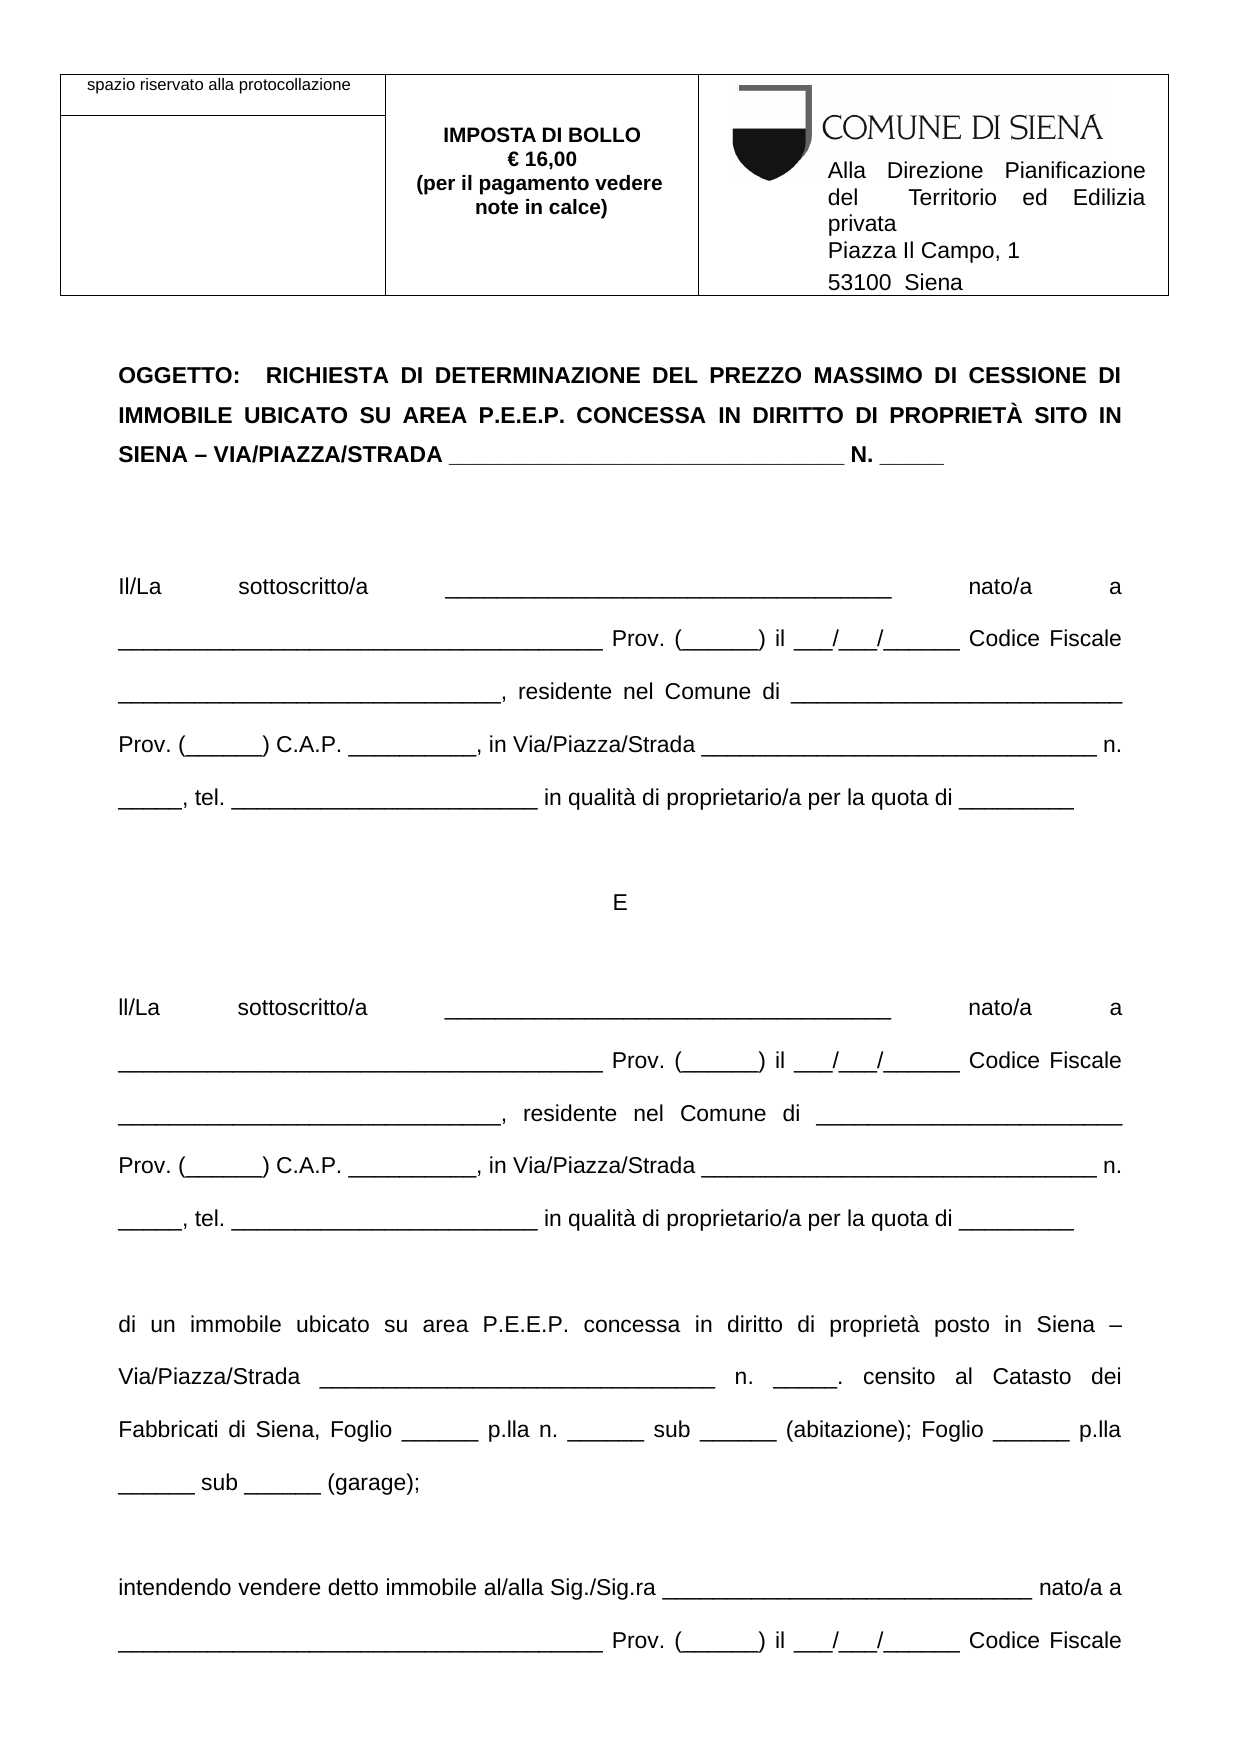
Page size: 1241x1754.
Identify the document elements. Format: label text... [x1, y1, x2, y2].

text intendendo vendere detto immobile al/alla Sig./Sig.ra _____________________________ nato/a a ______________________________________ Prov. (______) il ___/___/______ Codice Fiscale [118, 1574, 1122, 1653]
table_cell [61, 94, 385, 115]
table_header Alla Direzione Pianificazione del Territorio ed Edilizia privata Piazza Il Campo, 1 53100 Siena [699, 75, 1168, 295]
picture [730, 85, 1111, 181]
table_header spazio riservato alla protocollazione [61, 75, 385, 94]
text ll/La sottoscritto/a ___________________________________ nato/a a ______________________________________ Prov. (______) il ___/___/______ Codice Fiscale ______________________________, residente nel Comune di ________________________ Prov. (______) C.A.P. __________, in Via/Piazza/Strada _______________________________ n. _____, tel. ________________________ in qualità di proprietario/a per la quota di _________ [118, 994, 1122, 1232]
table_header IMPOSTA DI BOLLO € 16,00 (per il pagamento vedere note in calce) [386, 75, 698, 295]
text Il/La sottoscritto/a ___________________________________ nato/a a ______________________________________ Prov. (______) il ___/___/______ Codice Fiscale ______________________________, residente nel Comune di __________________________ Prov. (______) C.A.P. __________, in Via/Piazza/Strada _______________________________ n. _____, tel. ________________________ in qualità di proprietario/a per la quota di _________ [118, 573, 1122, 810]
text OGGETTO: RICHIESTA DI DETERMINAZIONE DEL PREZZO MASSIMO DI CESSIONE DI IMMOBILE UBICATO SU AREA P.E.E.P. CONCESSA IN DIRITTO DI PROPRIETÀ SITO IN SIENA – VIA/PIAZZA/STRADA _______________________________ N. _____ [118, 362, 1122, 467]
table_cell [61, 116, 385, 295]
text E [118, 889, 1122, 915]
text di un immobile ubicato su area P.E.E.P. concessa in diritto di proprietà posto in Siena – Via/Piazza/Strada _______________________________ n. _____. censito al Catasto dei Fabbricati di Siena, Foglio ______ p.lla n. ______ sub ______ (abitazione); Foglio ______ p.lla ______ sub ______ (garage); [118, 1311, 1122, 1495]
